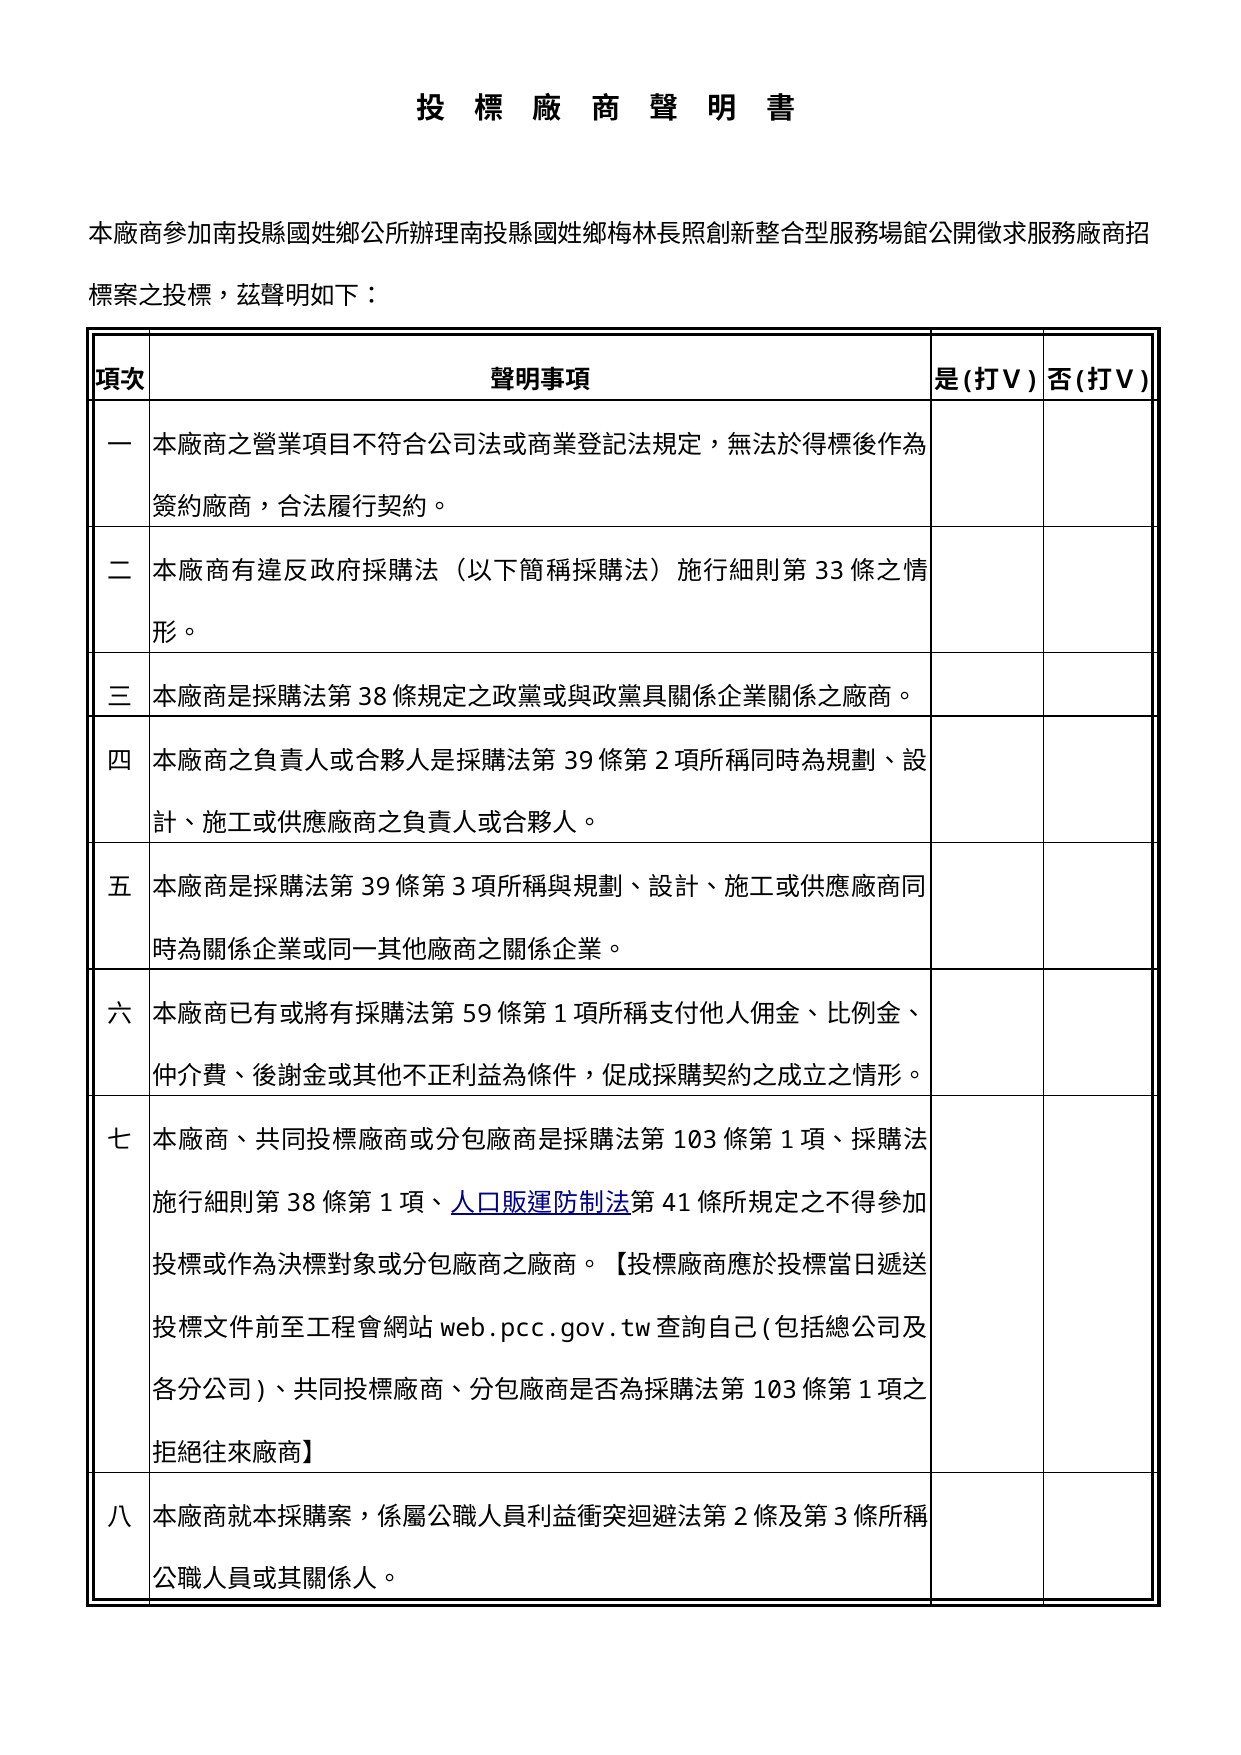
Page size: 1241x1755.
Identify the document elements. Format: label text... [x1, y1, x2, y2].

table_cell [932, 1096, 1043, 1471]
table_cell [932, 401, 1043, 526]
table_cell 本廠商是採購法第38條規定之政黨或與政黨具關係企業關係之廠商。 [150, 653, 930, 715]
table_header 是(打Ｖ) [932, 336, 1043, 399]
text 投 標 廠 商 聲 明 書 [89, 64, 1152, 127]
table_cell [932, 970, 1043, 1095]
table_cell 本廠商就本採購案，係屬公職人員利益衝突迴避法第2條及第3條所稱公職人員或其關係人。 [150, 1473, 930, 1598]
table_cell [1044, 717, 1151, 842]
table_header 項次 [90, 330, 149, 399]
table_cell 本廠商之營業項目不符合公司法或商業登記法規定，無法於得標後作為簽約廠商，合法履行契約。 [150, 401, 930, 526]
table_cell [1044, 843, 1151, 968]
text 本廠商參加南投縣國姓鄉公所辦理南投縣國姓鄉梅林長照創新整合型服務場館公開徵求服務廠商招標案之投標，茲聲明如下： [89, 189, 1152, 314]
table_cell [1044, 1096, 1151, 1471]
table_cell 七 [95, 1096, 149, 1471]
table_cell 本廠商是採購法第39條第3項所稱與規劃、設計、施工或供應廠商同時為關係企業或同一其他廠商之關係企業。 [150, 843, 930, 968]
table_header 聲明事項 [150, 336, 930, 399]
table_cell 本廠商之負責人或合夥人是採購法第39條第2項所稱同時為規劃、設計、施工或供應廠商之負責人或合夥人。 [150, 717, 930, 842]
table_cell [932, 843, 1043, 968]
table_cell [1044, 527, 1151, 652]
table_cell [932, 717, 1043, 842]
table_cell [1044, 401, 1151, 526]
table_cell 四 [95, 717, 149, 842]
table_cell [1044, 970, 1151, 1095]
table_cell 六 [95, 970, 149, 1095]
table_cell [932, 527, 1043, 652]
table_cell 本廠商已有或將有採購法第59條第1項所稱支付他人佣金、比例金、仲介費、後謝金或其他不正利益為條件，促成採購契約之成立之情形。 [150, 970, 930, 1095]
table_cell 二 [95, 527, 149, 652]
table_cell 本廠商、共同投標廠商或分包廠商是採購法第103條第1項、採購法施行細則第38條第1項、人口販運防制法第41條所規定之不得參加投標或作為決標對象或分包廠商之廠商。【投標廠商應於投標當日遞送投標文件前至工程會網站web.pcc.gov.tw查詢自己(包括總公司及各分公司)、共同投標廠商、分包廠商是否為採購法第103條第1項之拒絕往來廠商】 [150, 1096, 930, 1471]
table_cell 三 [95, 653, 149, 715]
table_cell 本廠商有違反政府採購法（以下簡稱採購法）施行細則第33條之情形。 [150, 527, 930, 652]
table_cell [1044, 653, 1151, 715]
table_cell [932, 653, 1043, 715]
table_cell [932, 1473, 1043, 1598]
table_cell 一 [95, 401, 149, 526]
table_cell 八 [95, 1473, 149, 1598]
table_header 否(打Ｖ) [1044, 330, 1156, 399]
table_cell [1044, 1473, 1151, 1598]
table_cell 五 [95, 843, 149, 968]
